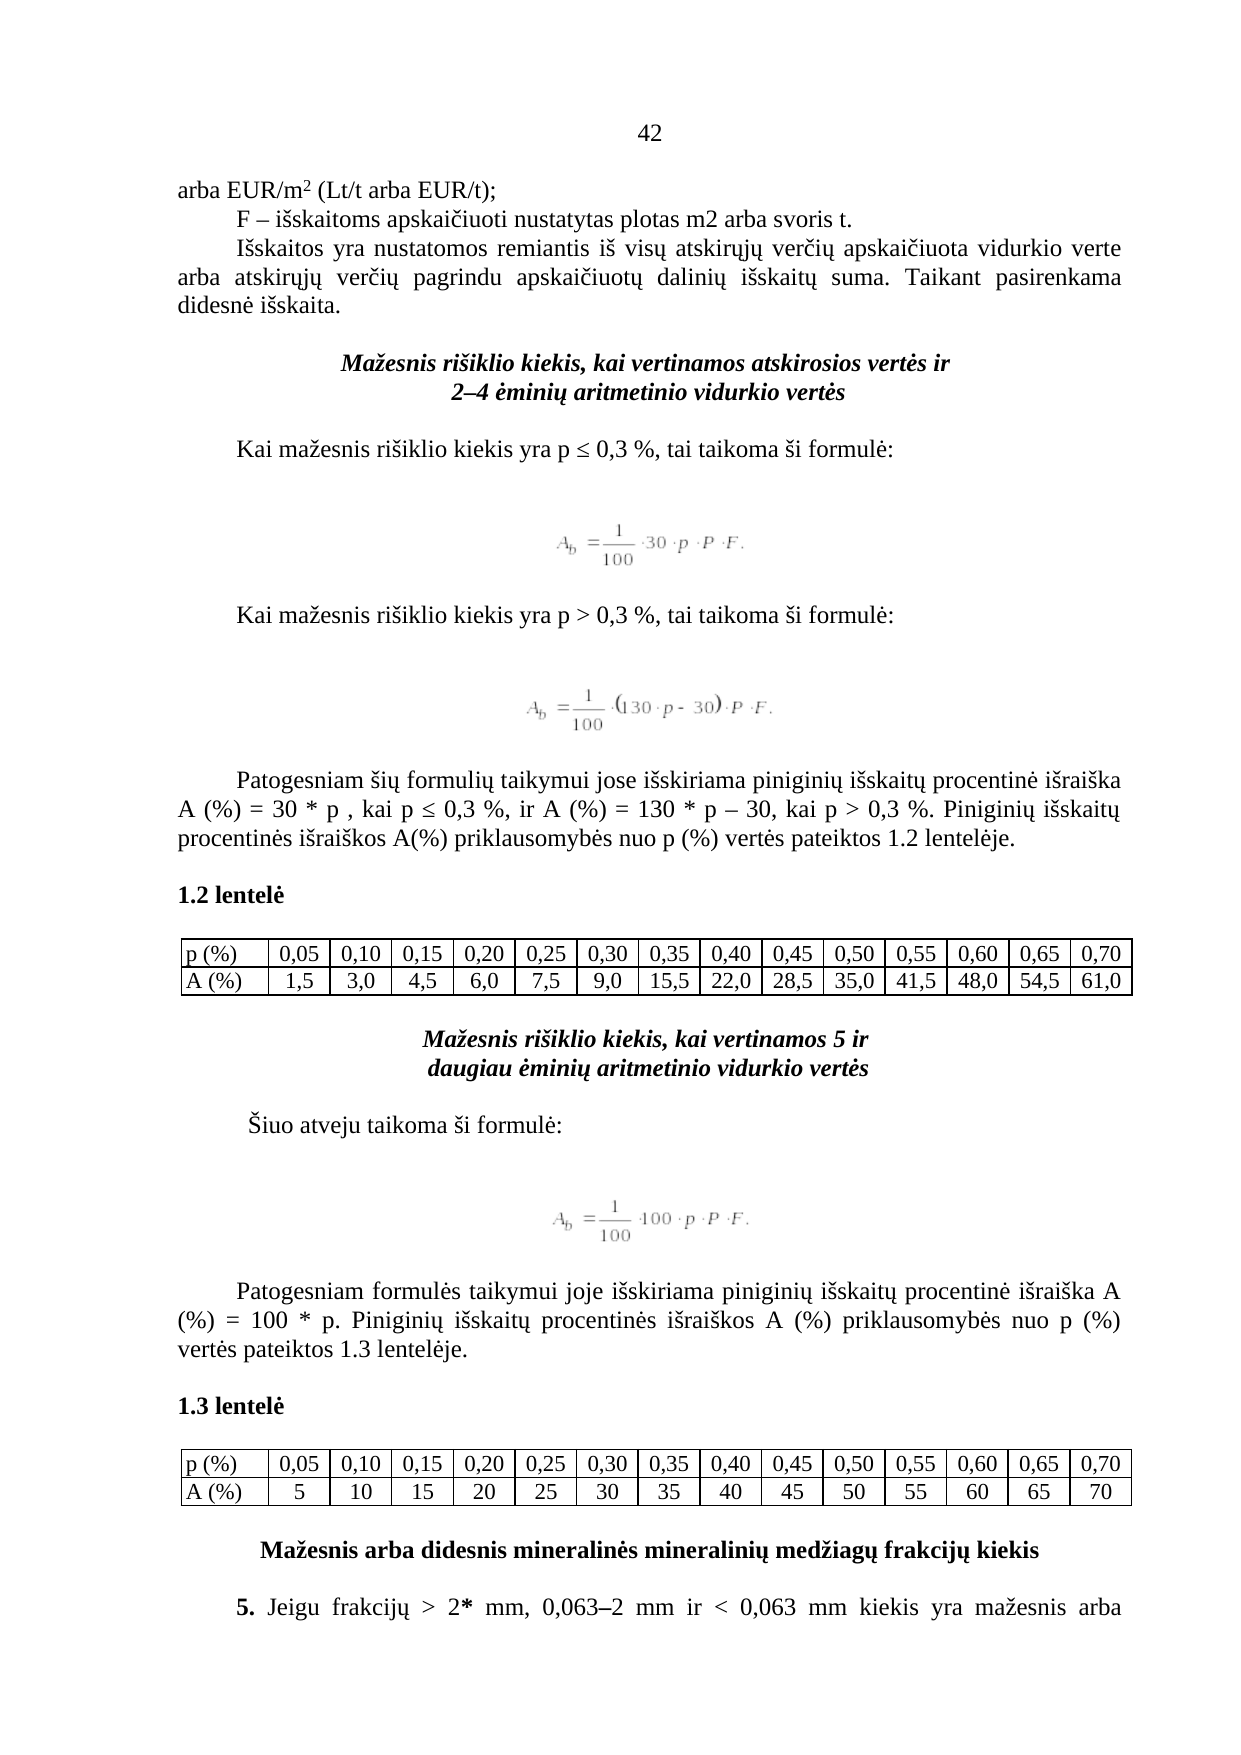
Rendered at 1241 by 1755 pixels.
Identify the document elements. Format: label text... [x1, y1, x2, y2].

table_cell 25 [572, 1478, 576, 1504]
text 1.3 lentelė [177, 1391, 1122, 1420]
table_cell 35,0 [824, 968, 828, 994]
table_cell 48,0 [1004, 968, 1008, 994]
table_header 0,25 [572, 1450, 576, 1477]
text Patogesniam formulės taikymui joje išskiriama piniginių išskaitų procentinė išraiška A (%) = 100 * p. Piniginių išskaitų procentinės išraiškos A (%) priklausomybės nuo p (%) vertės pateiktos 1.3 lentelėje. [177, 1276, 1122, 1362]
table_cell 45 [762, 1478, 766, 1504]
table_header 0,40 [757, 1450, 761, 1477]
table_header 0,35 [639, 940, 643, 966]
text Ab = (1 / 100) * (130 * p – 30) * P * F. [177, 657, 1122, 737]
table_header 0,55 [942, 1450, 946, 1477]
text Kai mažesnis rišiklio kiekis yra p > 0,3 %, tai taikoma ši formulė: [177, 600, 1122, 629]
text Patogesniam šių formulių taikymui jose išskiriama piniginių išskaitų procentinė išraiška A (%) = 30 * p , kai p ≤ 0,3 %, ir A (%) = 130 * p – 30, kai p > 0,3 %. Piniginių išskaitų procentinės išraiškos A(%) priklausomybės nuo p (%) vertės pateiktos 1.2 lentelėje. [177, 766, 1122, 852]
table_cell A (%) [264, 968, 268, 994]
text Mažesnis arba didesnis mineralinės mineralinių medžiagų frakcijų kiekis [177, 1535, 1122, 1563]
text arba EUR/m2 (Lt/t arba EUR/t); [177, 176, 1122, 204]
table_header 0,15 [449, 1450, 453, 1477]
table_cell 4,5 [392, 968, 396, 994]
table_cell 15 [392, 1478, 396, 1504]
table_header 0,70 [1127, 1450, 1131, 1477]
text daugiau ėminių aritmetinio vidurkio vertės [177, 1053, 1122, 1082]
table_header 0,10 [387, 1450, 391, 1477]
table_cell 4,5 [449, 968, 453, 994]
text Šiuo atveju taikoma ši formulė: [248, 1111, 1122, 1139]
text Ab = (1 / 100) * 30 * p * P * F. [177, 492, 1122, 571]
table_cell A (%) [182, 1478, 186, 1504]
table_cell 55 [942, 1478, 946, 1504]
table_header p (%) [182, 940, 186, 966]
table_header 0,15 [392, 940, 396, 966]
table_header 0,15 [392, 1450, 396, 1477]
table_cell A (%) [264, 1478, 268, 1504]
table_cell 9,0 [634, 968, 638, 994]
table_header 0,30 [634, 940, 638, 966]
table_header 0,50 [824, 940, 828, 966]
table_cell 28,5 [819, 968, 823, 994]
text F – išskaitoms apskaičiuoti nustatytas plotas m2 arba svoris t. [177, 204, 1122, 233]
table_header 0,65 [1066, 940, 1070, 966]
text Mažesnis rišiklio kiekis, kai vertinamos 5 ir [177, 1024, 1122, 1053]
table_header p (%) [264, 940, 268, 966]
table_header 0,15 [449, 940, 453, 966]
table_header 0,30 [577, 1450, 581, 1477]
table_header 0,60 [947, 1450, 951, 1477]
table_header 0,10 [387, 940, 391, 966]
table_header p (%) [264, 1450, 268, 1477]
table_header 0,45 [819, 940, 823, 966]
table_header 0,60 [1004, 940, 1008, 966]
table_cell 70 [1127, 1478, 1131, 1504]
table_cell 15 [449, 1478, 453, 1504]
table_cell 54,5 [1066, 968, 1070, 994]
table_cell 3,0 [387, 968, 391, 994]
table_cell 40 [757, 1478, 761, 1504]
text 5. Jeigu frakcijų > 2* mm, 0,063–2 mm ir < 0,063 mm kiekis yra mažesnis arba [177, 1592, 1122, 1621]
text Ab = (1 / 100) * 100 * p * P * F. [177, 1168, 1122, 1247]
text 1.2 lentelė [177, 881, 1122, 909]
table_cell 60 [947, 1478, 951, 1504]
table_header 0,45 [762, 1450, 766, 1477]
text Mažesnis rišiklio kiekis, kai vertinamos atskirosios vertės ir [177, 348, 1122, 377]
text 2–4 ėminių aritmetinio vidurkio vertės [177, 377, 1122, 406]
table_cell 10 [387, 1478, 391, 1504]
table_header p (%) [182, 1450, 186, 1477]
text Kai mažesnis rišiklio kiekis yra p ≤ 0,3 %, tai taikoma ši formulė: [177, 434, 1122, 463]
table_cell 30 [577, 1478, 581, 1504]
table_cell A (%) [182, 968, 186, 994]
table_cell 15,5 [639, 968, 643, 994]
text Išskaitos yra nustatomos remiantis iš visų atskirųjų verčių apskaičiuota vidurkio verte arba atskirųjų verčių pagrindu apskaičiuotų dalinių išskaitų suma. Taikant pasirenkama didesnė išskaita. [177, 233, 1122, 319]
